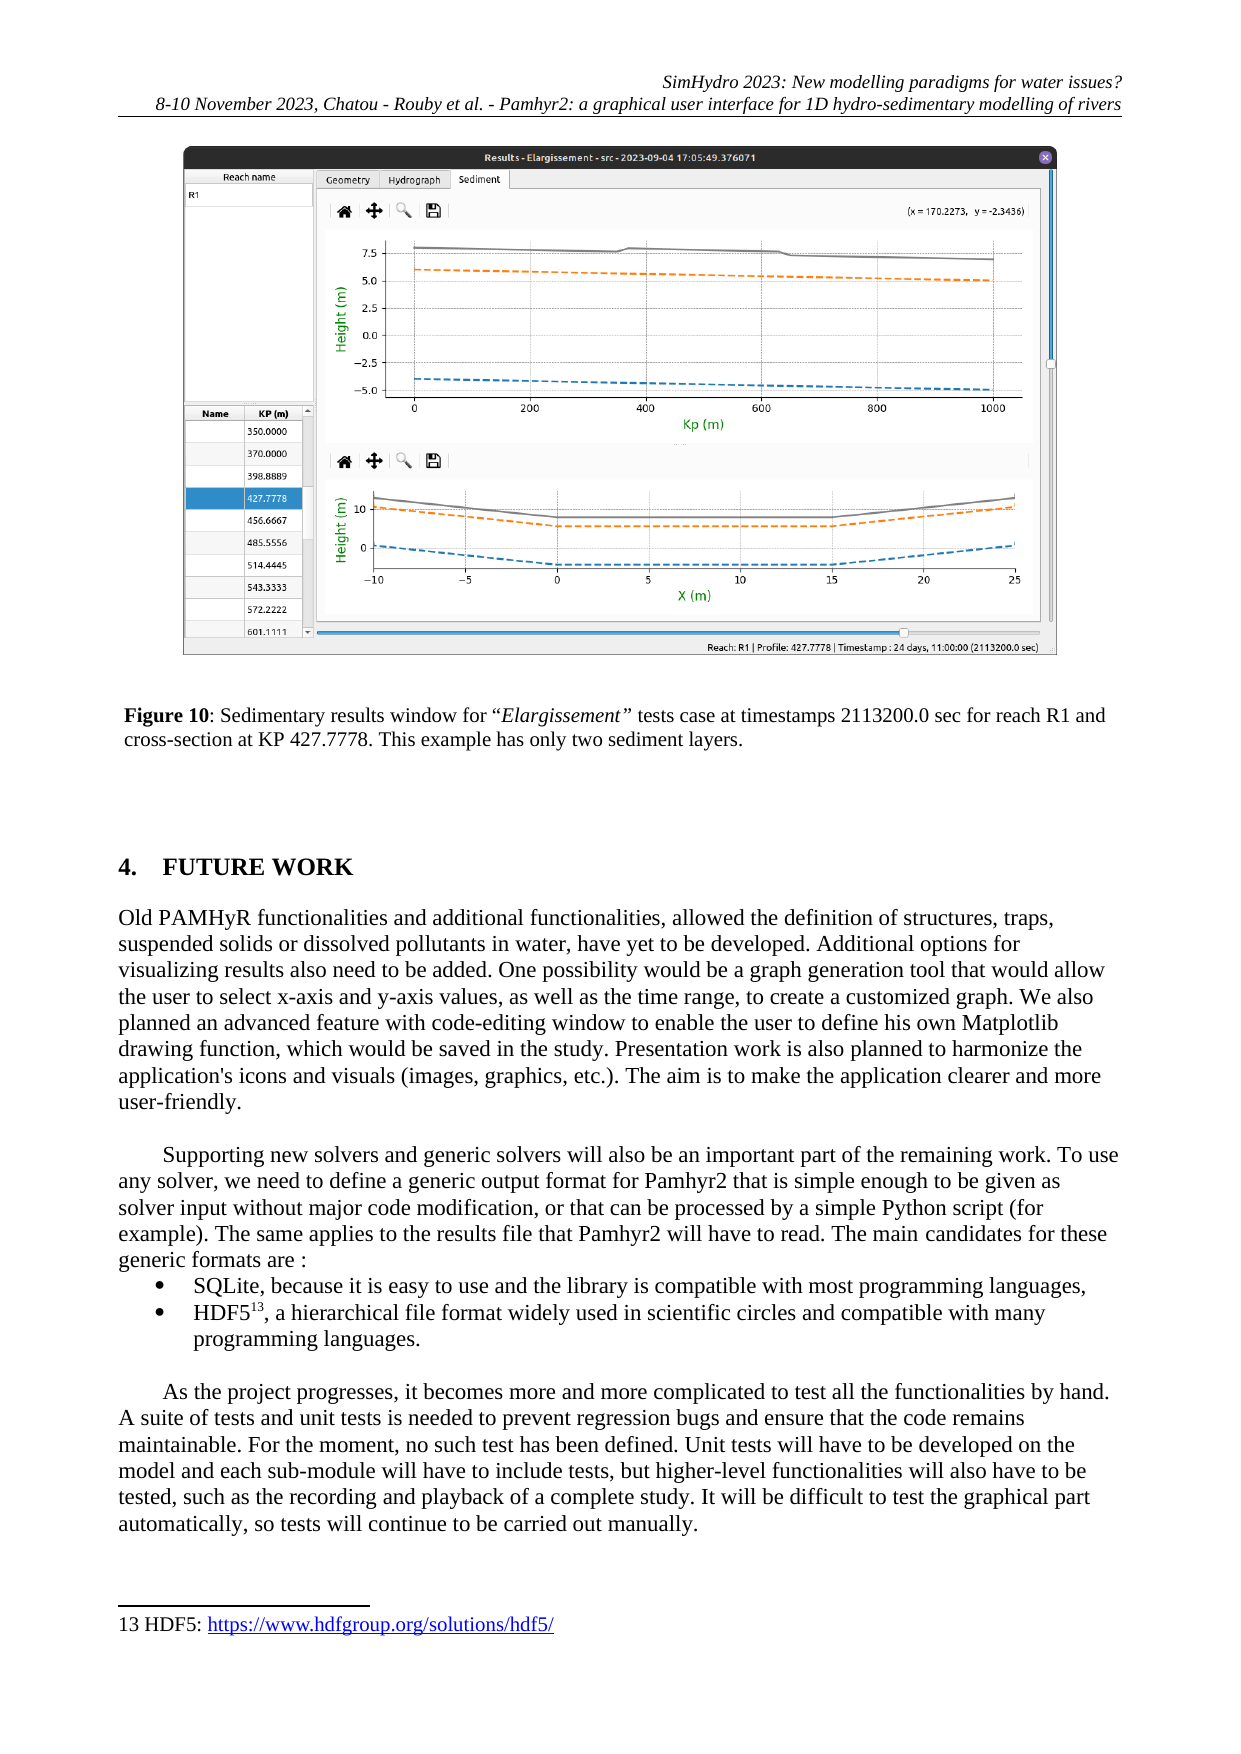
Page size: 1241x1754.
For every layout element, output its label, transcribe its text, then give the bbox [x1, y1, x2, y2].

subtitle 4. Future work [118, 852, 1122, 881]
text As the project progresses, it becomes more and more complicated to test all the functionalities by hand. A suite of tests and unit tests is needed to prevent regression bugs and ensure that the code remains maintainable. For the moment, no such test has been defined. Unit tests will have to be developed on the model and each sub-module will have to include tests, but higher-level functionalities will also have to be tested, such as the recording and playback of a complete study. It will be difficult to test the graphical part automatically, so tests will continue to be carried out manually. [118, 1378, 1122, 1536]
list HDF5, a hierarchical file format widely used in scientific circles and compatible with many programming languages. [156, 1299, 1122, 1352]
picture [183, 146, 1057, 655]
text Supporting new solvers and generic solvers will also be an important part of the remaining work. To use any solver, we need to define a generic output format for Pamhyr2 that is simple enough to be given as solver input without major code modification, or that can be processed by a simple Python script (for example). The same applies to the results file that Pamhyr2 will have to read. The main candidates for these generic formats are : [118, 1141, 1122, 1273]
list HDF5: https://www.hdfgroup.org/solutions/hdf5/ [118, 1612, 1122, 1636]
text Old PAMHyR functionalities and additional functionalities, allowed the definition of structures, traps, suspended solids or dissolved pollutants in water, have yet to be developed. Additional options for visualizing results also need to be added. One possibility would be a graph generation tool that would allow the user to select x-axis and y-axis values, as well as the time range, to create a customized graph. We also planned an advanced feature with code-editing window to enable the user to define his own Matplotlib drawing function, which would be saved in the study. Presentation work is also planned to harmonize the application's icons and visuals (images, graphics, etc.). The aim is to make the application clearer and more user-friendly. [118, 904, 1122, 1114]
list SQLite, because it is easy to use and the library is compatible with most programming languages, [156, 1273, 1122, 1299]
table_cell Figure 10: Sedimentary results window for “Elargissement” tests case at timestamps 2113200.0 sec for reach R1 and cross-section at KP 427.7778. This example has only two sediment layers. [118, 117, 1122, 806]
